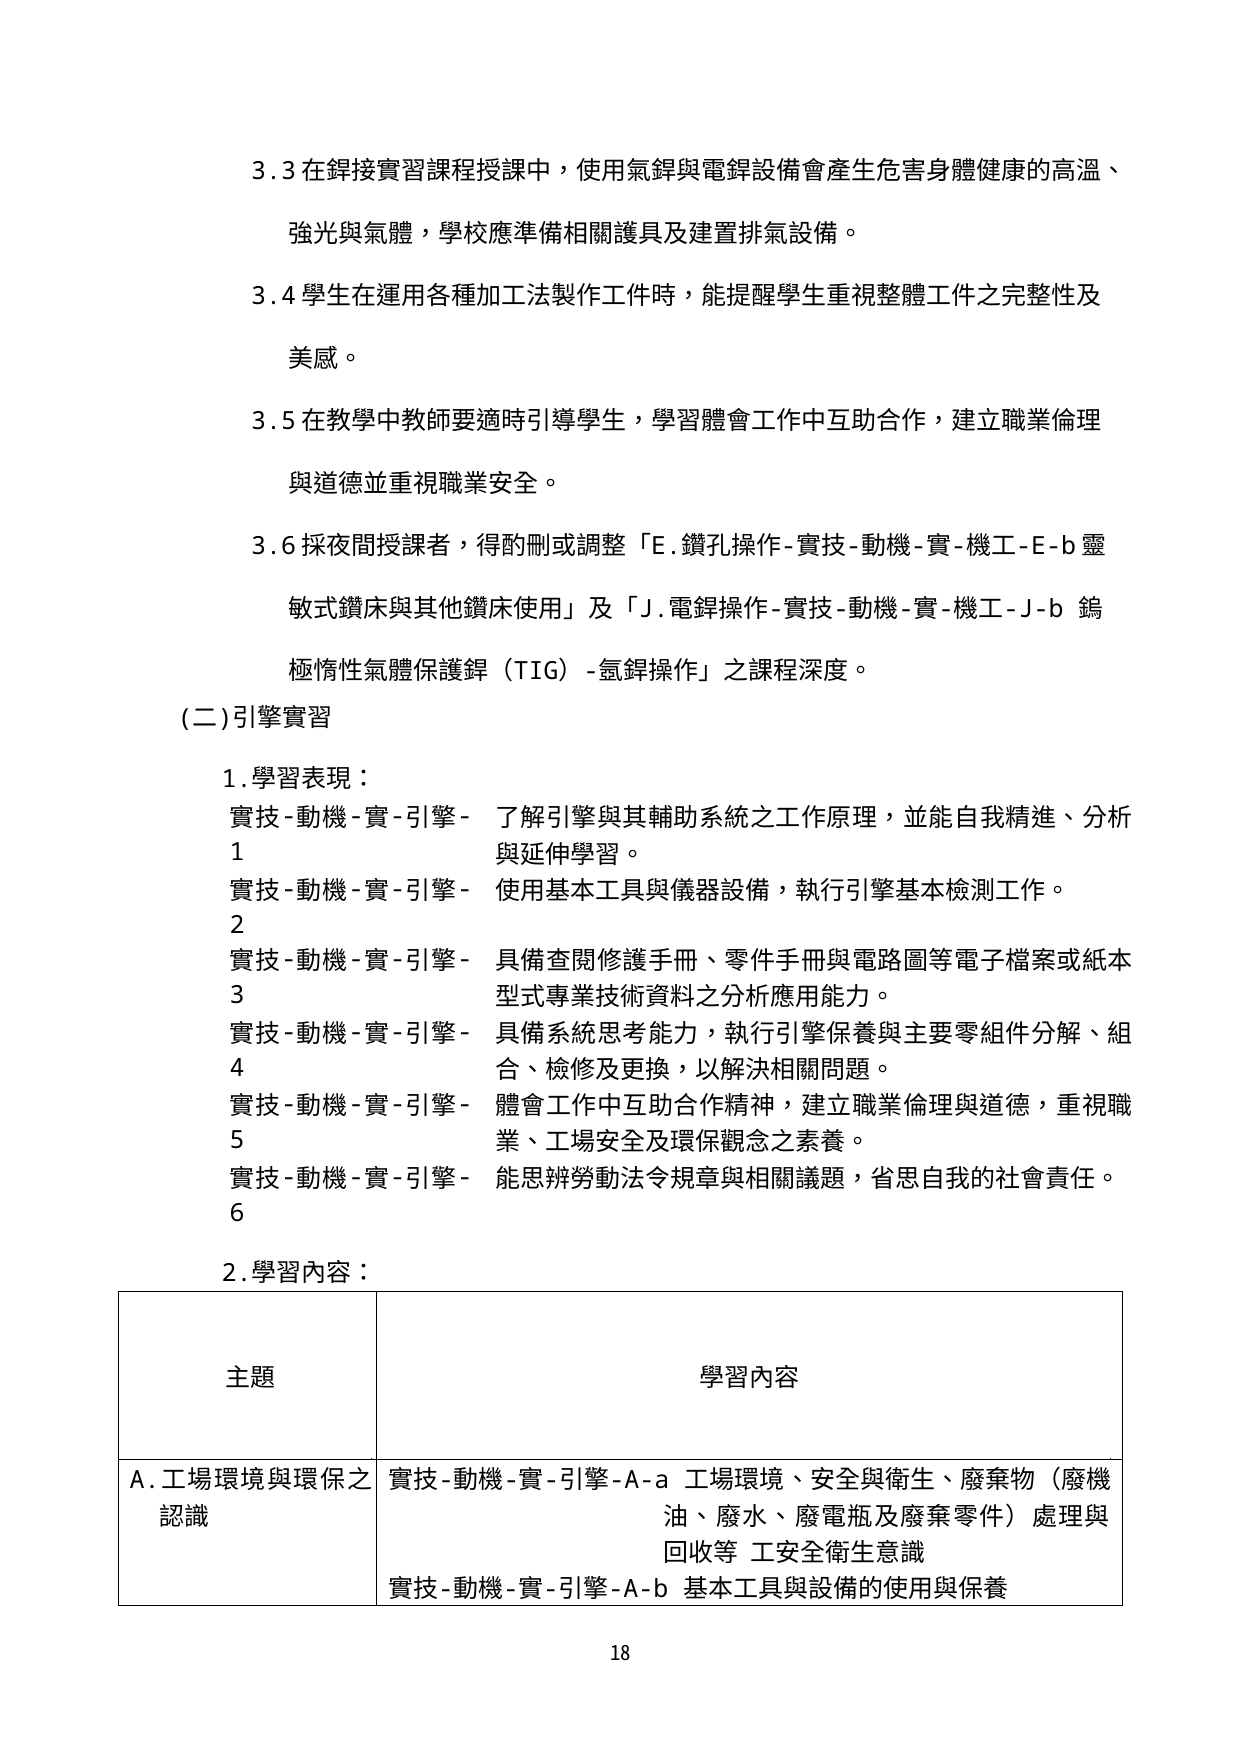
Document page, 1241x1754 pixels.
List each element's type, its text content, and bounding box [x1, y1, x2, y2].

table_cell 實技-動機-實-引擎-A-a 工場環境、安全與衛生、廢棄物（廢機油、廢水、廢電瓶及廢棄零件）處理與回收等 工安全衛生意識 實技-動機-實-引擎-A-b 基本工具與設備的使用與保養 [377, 1460, 1122, 1605]
text 2.學習內容： [118, 1228, 1122, 1291]
text 3.4學生在運用各種加工法製作工件時，能提醒學生重視整體工件之完整性及美感。 [251, 252, 1122, 377]
table_header 學習內容 [389, 1293, 1110, 1458]
table_cell A.工場環境與環保之認識 [119, 1460, 376, 1605]
table_cell 實技-動機-實-引擎-2 [218, 870, 484, 941]
table_cell 實技-動機-實-引擎-3 [218, 941, 484, 1013]
table_header 主題 [130, 1293, 371, 1458]
text 1.學習表現： [118, 735, 1122, 798]
table_header [372, 1292, 376, 1459]
table_header [377, 1292, 388, 1459]
table_cell 實技-動機-實-引擎-6 [218, 1158, 484, 1228]
table_header 實技-動機-實-引擎-1 [218, 798, 484, 870]
table_cell 實技-動機-實-引擎-5 [218, 1086, 484, 1158]
text 3.5在教學中教師要適時引導學生，學習體會工作中互助合作，建立職業倫理與道德並重視職業安全。 [251, 377, 1122, 502]
table_header 了解引擎與其輔助系統之工作原理，並能自我精進、分析與延伸學習。 [484, 798, 1144, 870]
table_cell 能思辨勞動法令規章與相關議題，省思自我的社會責任。 [484, 1158, 1144, 1228]
table_cell 使用基本工具與儀器設備，執行引擎基本檢測工作。 [484, 870, 1144, 941]
text 3.3在銲接實習課程授課中，使用氣銲與電銲設備會產生危害身體健康的高溫、強光與氣體，學校應準備相關護具及建置排氣設備。 [251, 127, 1122, 252]
text (二)引擎實習 [168, 689, 1122, 735]
table_cell 體會工作中互助合作精神，建立職業倫理與道德，重視職業、工場安全及環保觀念之素養。 [484, 1086, 1144, 1158]
table_header [1111, 1292, 1122, 1459]
text 3.6採夜間授課者，得酌刪或調整「E.鑽孔操作-實技-動機-實-機工-E-b靈敏式鑽床與其他鑽床使用」及「J.電銲操作-實技-動機-實-機工-J-b 鎢極惰性氣體保護銲（TIG）-氬銲操作」之課程深度。 [251, 502, 1122, 689]
table_header [119, 1292, 129, 1459]
table_cell 具備查閱修護手冊、零件手冊與電路圖等電子檔案或紙本型式專業技術資料之分析應用能力。 [484, 941, 1144, 1013]
table_cell 具備系統思考能力，執行引擎保養與主要零組件分解、組合、檢修及更換，以解決相關問題。 [484, 1013, 1144, 1086]
table_cell 實技-動機-實-引擎-4 [218, 1013, 484, 1086]
